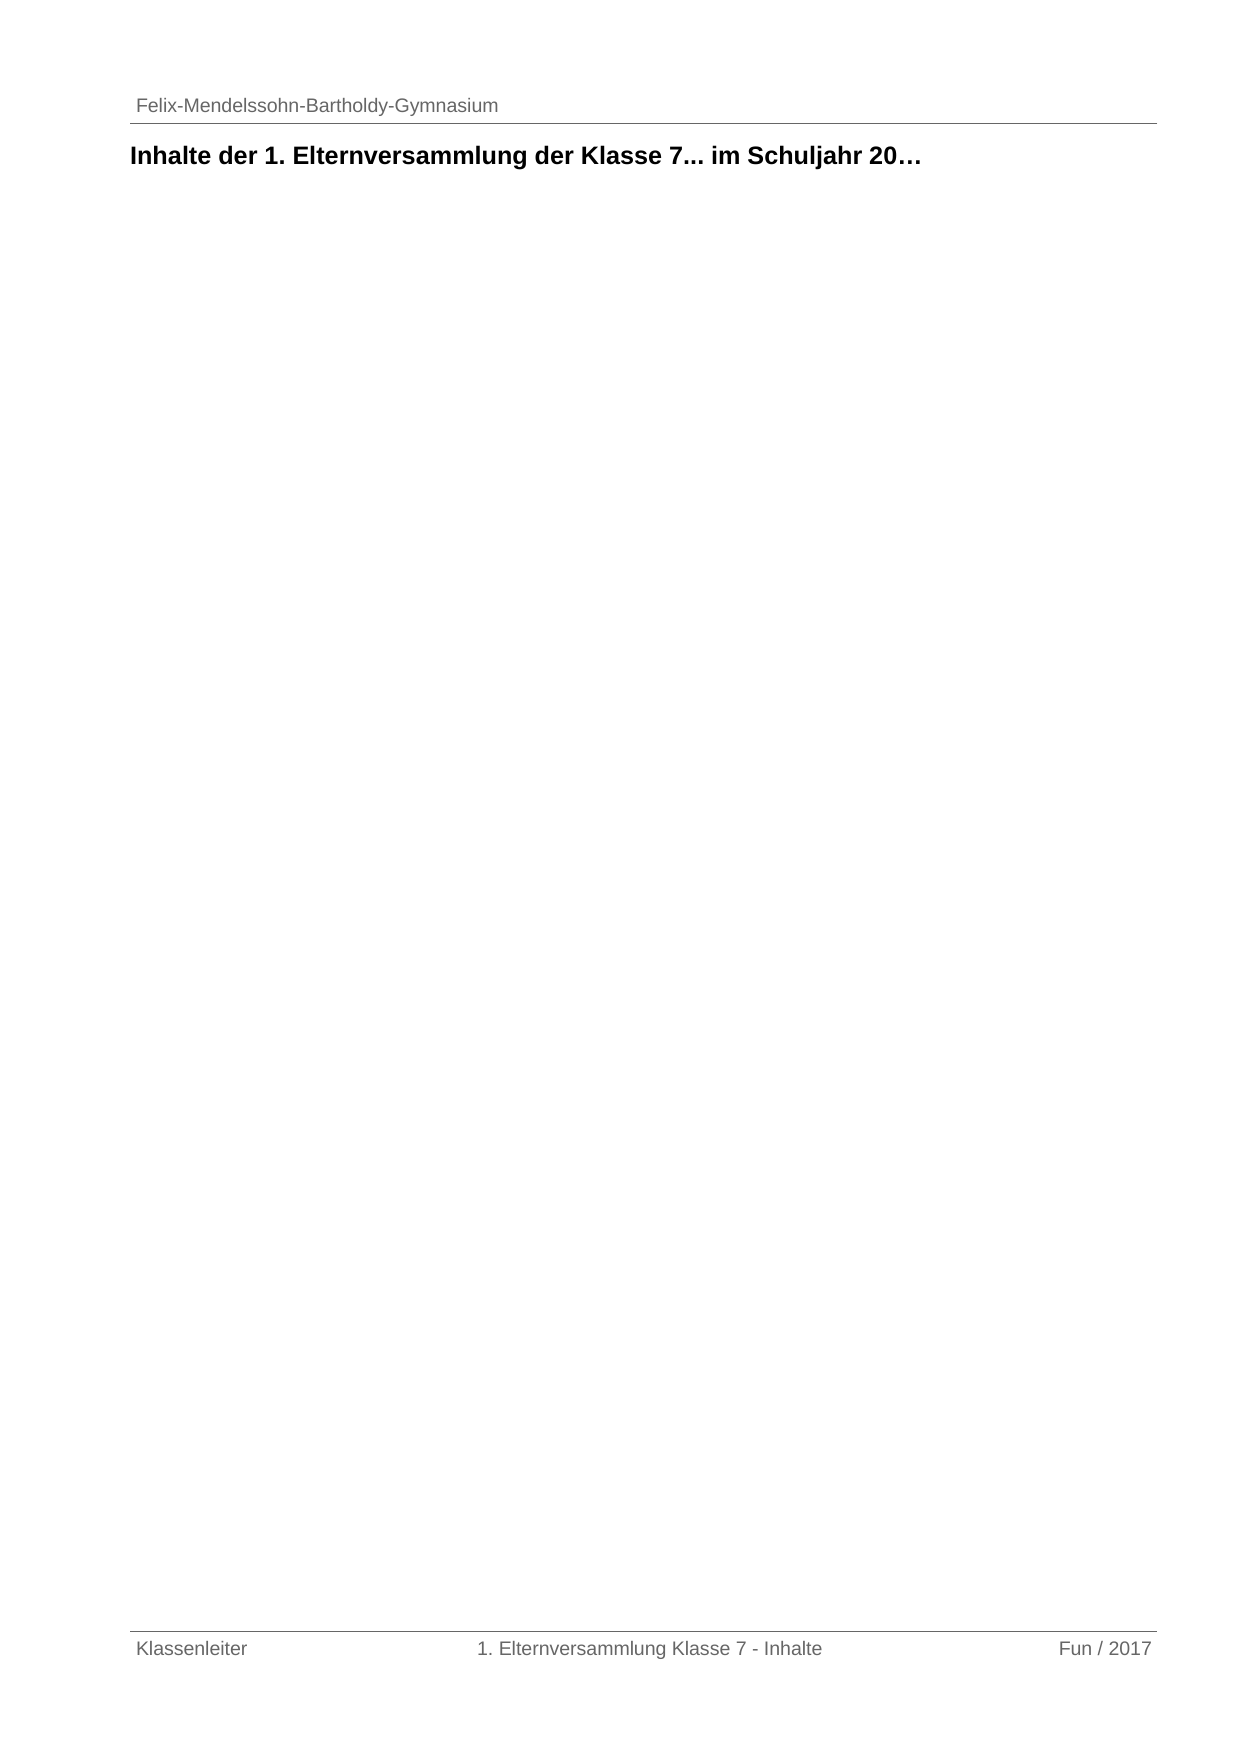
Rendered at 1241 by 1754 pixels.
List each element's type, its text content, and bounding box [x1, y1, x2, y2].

text Inhalte der 1. Elternversammlung der Klasse 7... im Schuljahr 20… [130, 141, 1157, 169]
